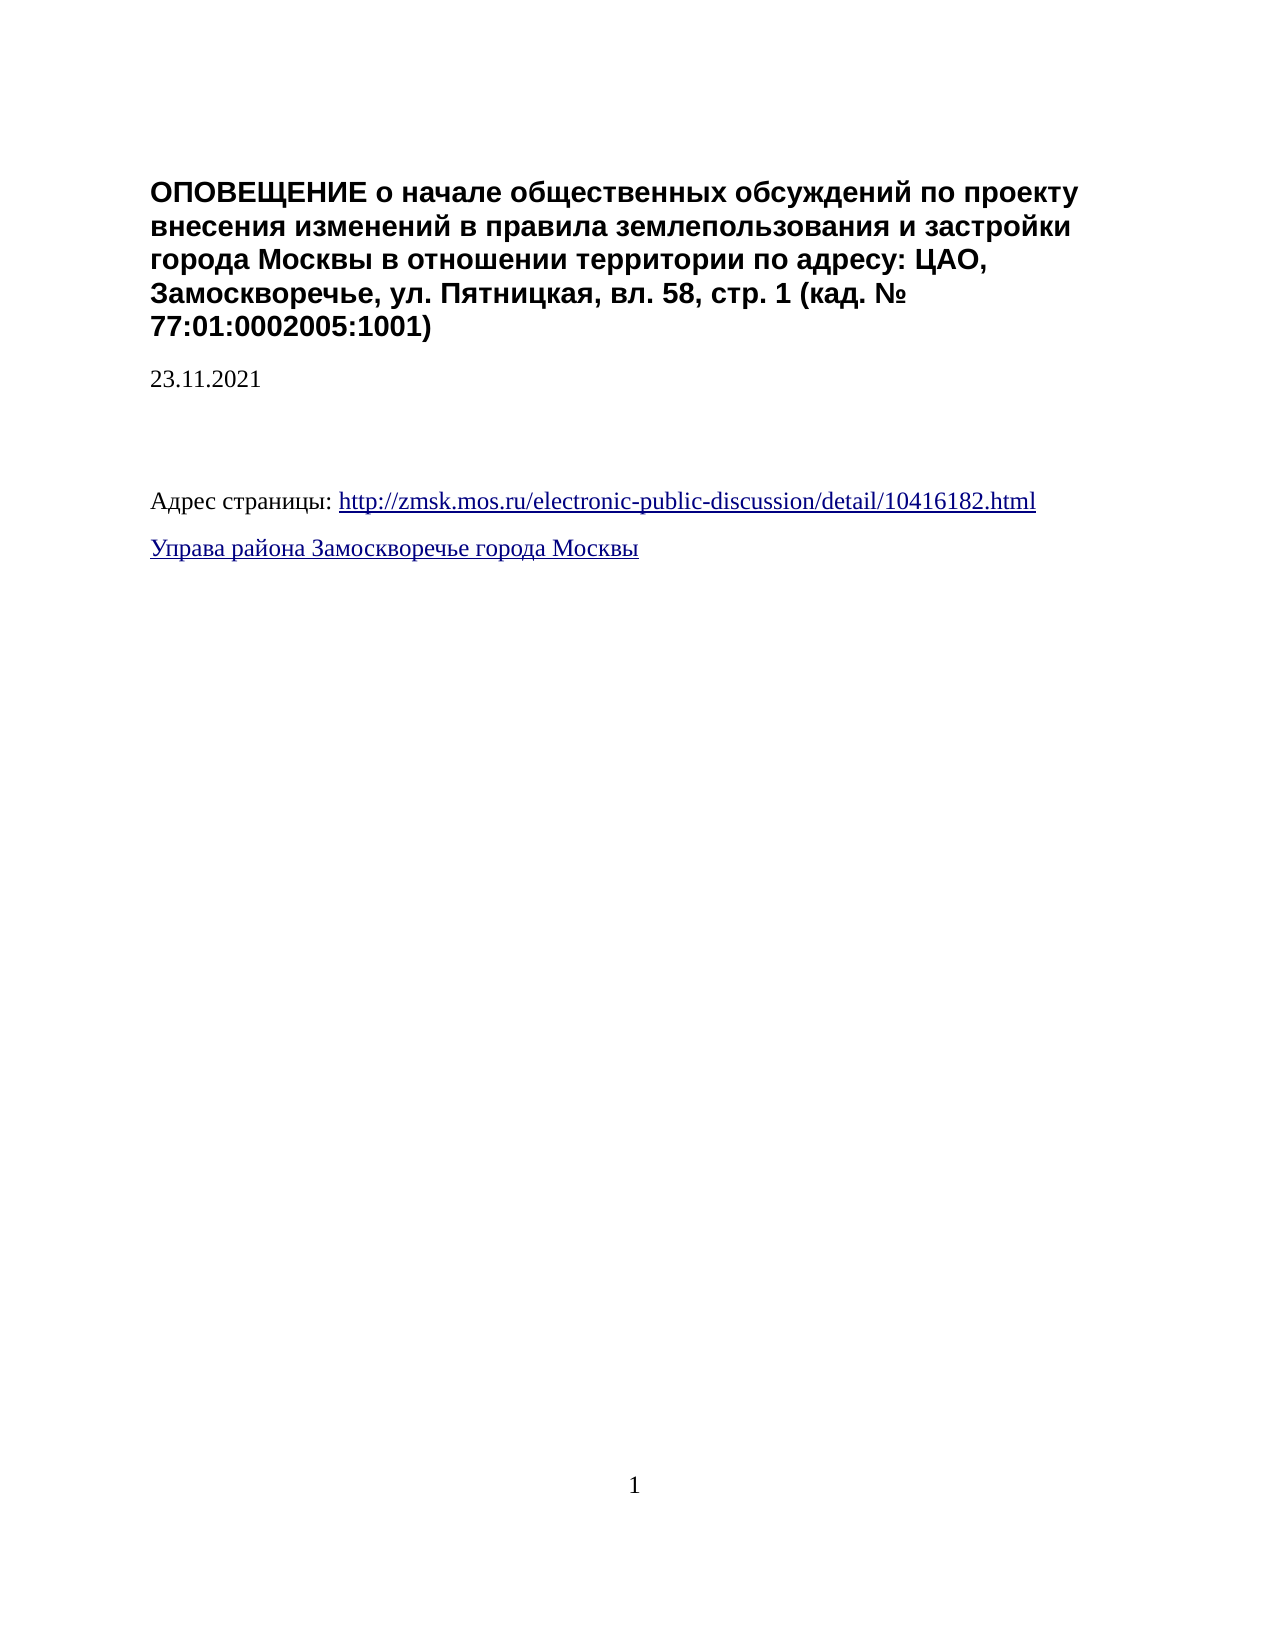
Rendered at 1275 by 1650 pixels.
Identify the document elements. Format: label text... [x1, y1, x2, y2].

text Адрес страницы: http://zmsk.mos.ru/electronic-public-discussion/detail/10416182.html [150, 486, 1125, 515]
text 23.11.2021 [150, 364, 1125, 393]
subtitle ОПОВЕЩЕНИЕ о начале общественных обсуждений по проекту внесения изменений в правила землепользования и застройки города Москвы в отношении территории по адресу: ЦАО, Замоскворечье, ул. Пятницкая, вл. 58, стр. 1 (кад. № 77:01:0002005:1001) [150, 175, 1125, 343]
text Управа района Замоскворечье города Москвы [150, 533, 1125, 562]
